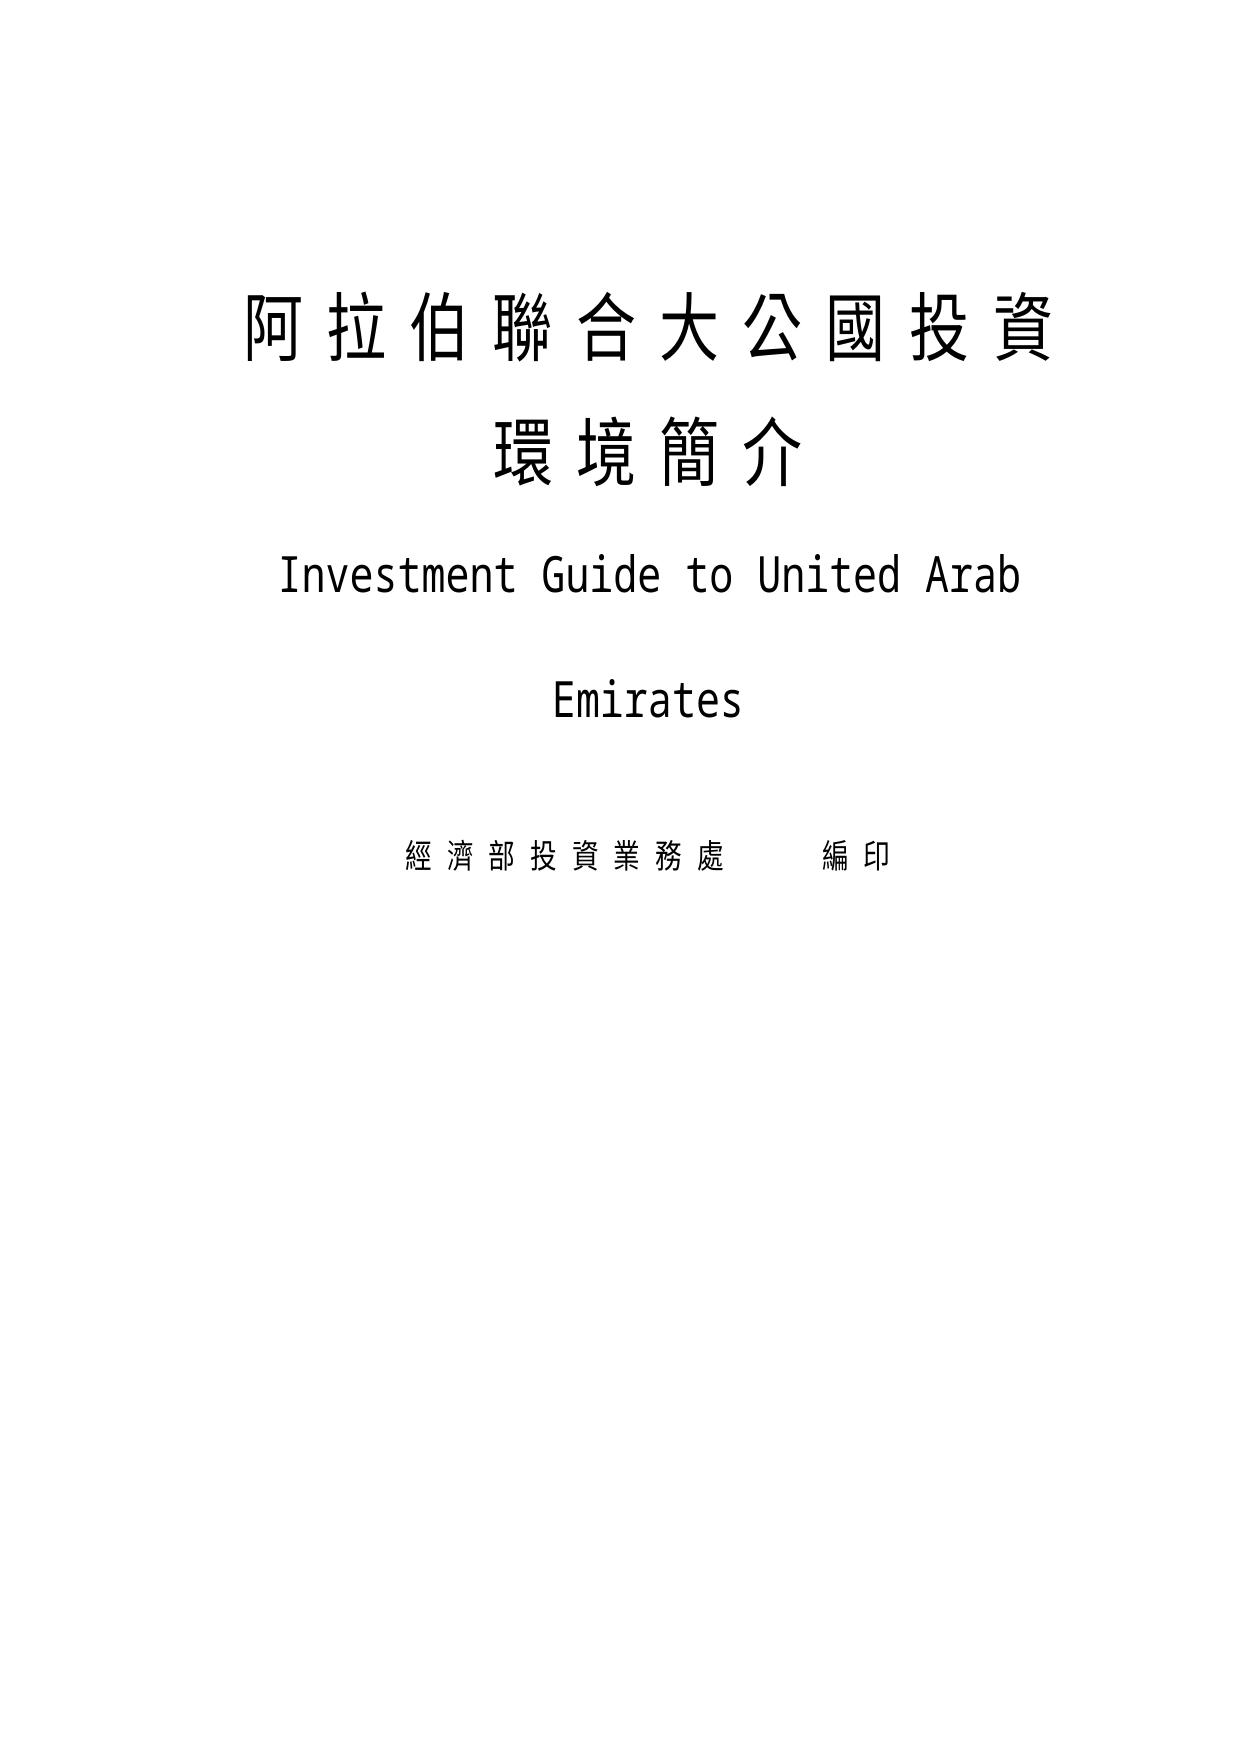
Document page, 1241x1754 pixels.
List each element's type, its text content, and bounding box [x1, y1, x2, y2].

table_cell 經濟部投資業務處 編印 [183, 750, 1074, 1563]
table_header 阿拉伯聯合大公國投資環境簡介 Investment Guide to United Arab Emirates [183, 250, 1074, 750]
